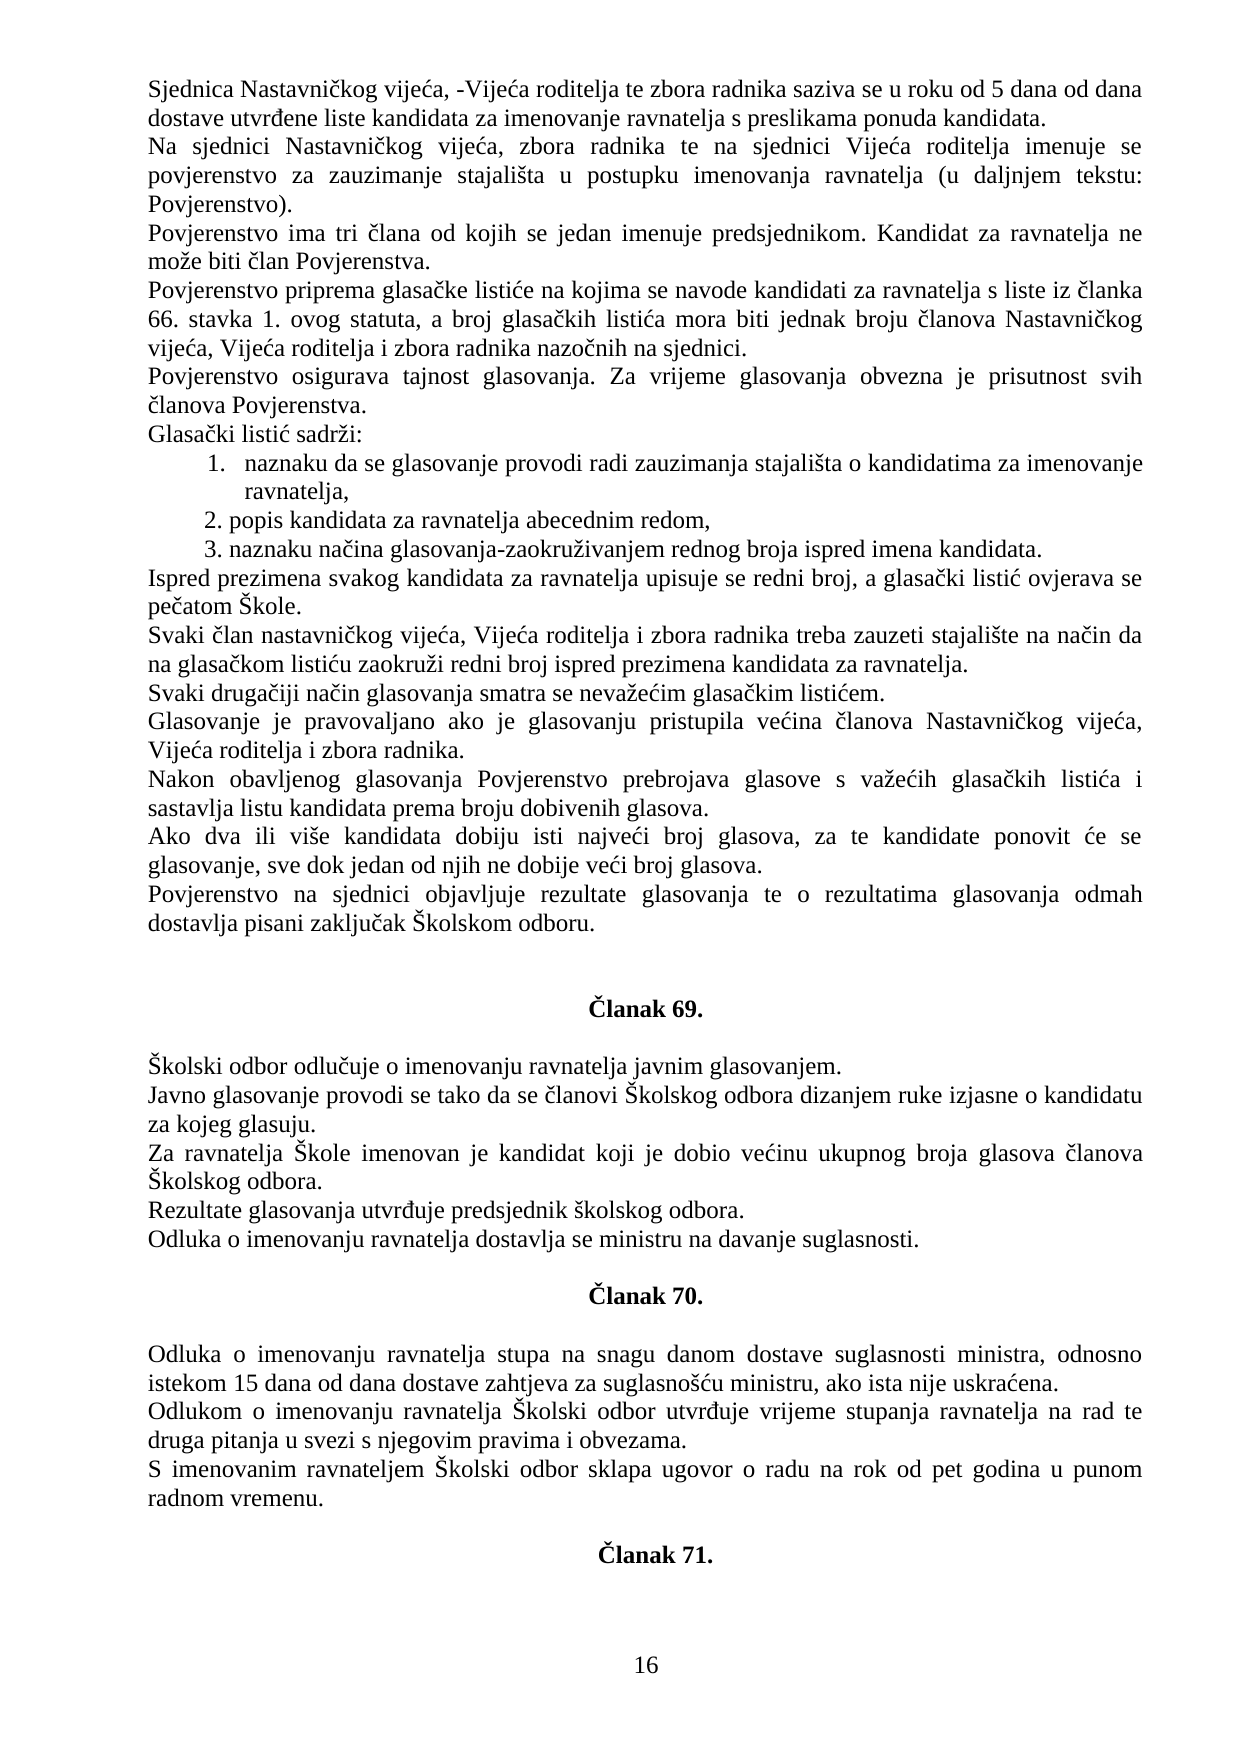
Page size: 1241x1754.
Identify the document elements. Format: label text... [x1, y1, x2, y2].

text Javno glasovanje provodi se tako da se članovi Školskog odbora dizanjem ruke izjasne o kandidatu za kojeg glasuju. [148, 1080, 1144, 1138]
text Odluka o imenovanju ravnatelja dostavlja se ministru na davanje suglasnosti. [148, 1224, 1144, 1253]
text Članak 69. [148, 994, 1144, 1023]
text Ispred prezimena svakog kandidata za ravnatelja upisuje se redni broj, a glasački listić ovjerava se pečatom Škole. [148, 563, 1144, 620]
text Članak 70. [148, 1281, 1144, 1310]
text 2. popis kandidata za ravnatelja abecednim redom, [148, 505, 1144, 534]
text Na sjednici Nastavničkog vijeća, zbora radnika te na sjednici Vijeća roditelja imenuje se povjerenstvo za zauzimanje stajališta u postupku imenovanja ravnatelja (u daljnjem tekstu: Povjerenstvo). [148, 131, 1144, 218]
text 3. naznaku načina glasovanja-zaokruživanjem rednog broja ispred imena kandidata. [148, 534, 1144, 563]
text Svaki član nastavničkog vijeća, Vijeća roditelja i zbora radnika treba zauzeti stajalište na način da na glasačkom listiću zaokruži redni broj ispred prezimena kandidata za ravnatelja. [148, 620, 1144, 678]
text Povjerenstvo ima tri člana od kojih se jedan imenuje predsjednikom. Kandidat za ravnatelja ne može biti član Povjerenstva. [148, 218, 1144, 275]
text Povjerenstvo osigurava tajnost glasovanja. Za vrijeme glasovanja obvezna je prisutnost svih članova Povjerenstva. [148, 361, 1144, 419]
text Povjerenstvo priprema glasačke listiće na kojima se navode kandidati za ravnatelja s liste iz članka 66. stavka 1. ovog statuta, a broj glasačkih listića mora biti jednak broju članova Nastavničkog vijeća, Vijeća roditelja i zbora radnika nazočnih na sjednici. [148, 275, 1144, 361]
text Povjerenstvo na sjednici objavljuje rezultate glasovanja te o rezultatima glasovanja odmah dostavlja pisani zaključak Školskom odboru. [148, 879, 1144, 936]
text Glasovanje je pravovaljano ako je glasovanju pristupila većina članova Nastavničkog vijeća, Vijeća roditelja i zbora radnika. [148, 706, 1144, 764]
text Nakon obavljenog glasovanja Povjerenstvo prebrojava glasove s važećih glasačkih listića i sastavlja listu kandidata prema broju dobivenih glasova. [148, 764, 1144, 821]
text Rezultate glasovanja utvrđuje predsjednik školskog odbora. [148, 1195, 1144, 1224]
text Za ravnatelja Škole imenovan je kandidat koji je dobio većinu ukupnog broja glasova članova Školskog odbora. [148, 1138, 1144, 1195]
text Ako dva ili više kandidata dobiju isti najveći broj glasova, za te kandidate ponovit će se glasovanje, sve dok jedan od njih ne dobije veći broj glasova. [148, 821, 1144, 879]
text Sjednica Nastavničkog vijeća, -Vijeća roditelja te zbora radnika saziva se u roku od 5 dana od dana dostave utvrđene liste kandidata za imenovanje ravnatelja s preslikama ponuda kandidata. [148, 74, 1144, 131]
text Odlukom o imenovanju ravnatelja Školski odbor utvrđuje vrijeme stupanja ravnatelja na rad te druga pitanja u svezi s njegovim pravima i obvezama. [148, 1396, 1144, 1454]
text Školski odbor odlučuje o imenovanju ravnatelja javnim glasovanjem. [148, 1051, 1144, 1080]
text Odluka o imenovanju ravnatelja stupa na snagu danom dostave suglasnosti ministra, odnosno istekom 15 dana od dana dostave zahtjeva za suglasnošću ministru, ako ista nije uskraćena. [148, 1339, 1144, 1396]
text Svaki drugačiji način glasovanja smatra se nevažećim glasačkim listićem. [148, 678, 1144, 706]
list naznaku da se glasovanje provodi radi zauzimanja stajališta o kandidatima za imenovanje ravnatelja, [207, 448, 1144, 505]
text Članak 71. [523, 1540, 1156, 1569]
text S imenovanim ravnateljem Školski odbor sklapa ugovor o radu na rok od pet godina u punom radnom vremenu. [148, 1454, 1144, 1511]
text Glasački listić sadrži: [148, 419, 1144, 448]
